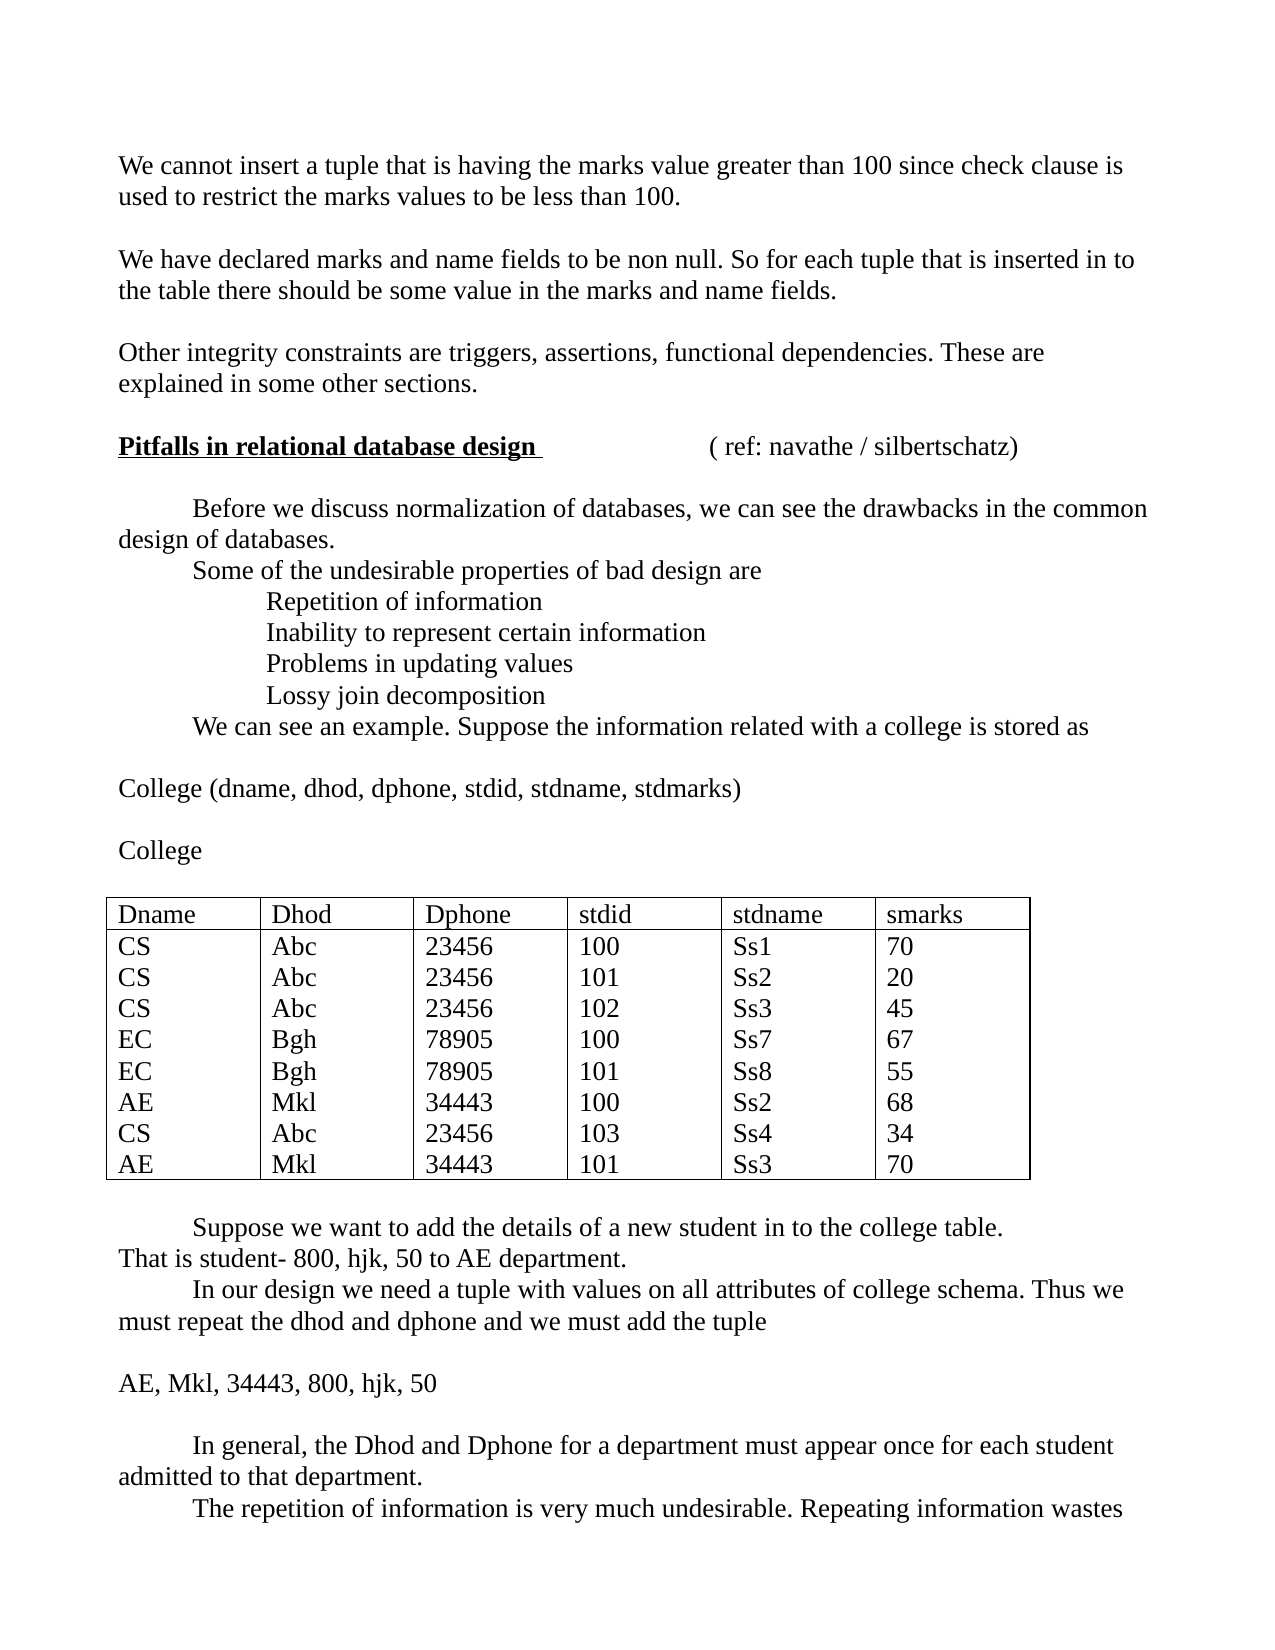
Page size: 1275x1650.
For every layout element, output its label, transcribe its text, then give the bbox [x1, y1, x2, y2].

table_header Dphone [414, 898, 567, 929]
table_cell CS CS CS EC EC AE CS AE [107, 930, 260, 1179]
text In our design we need a tuple with values on all attributes of college schema. Thus we must repeat the dhod and dphone and we must add the tuple [118, 1274, 1157, 1336]
table_cell Abc Abc Abc Bgh Bgh Mkl Abc Mkl [261, 930, 413, 1179]
text College (dname, dhod, dphone, stdid, stdname, stdmarks) [118, 772, 1157, 803]
table_cell 23456 23456 23456 78905 78905 34443 23456 34443 [414, 930, 567, 1179]
text Other integrity constraints are triggers, assertions, functional dependencies. These are explained in some other sections. [118, 336, 1157, 398]
table_cell 70 20 45 67 55 68 34 70 [876, 930, 1029, 1179]
text In general, the Dhod and Dphone for a department must appear once for each student admitted to that department. [118, 1429, 1157, 1492]
text Some of the undesirable properties of bad design are [118, 554, 1157, 585]
text The repetition of information is very much undesirable. Repeating information wastes [118, 1492, 1157, 1523]
subtitle Pitfalls in relational database design ( ref: navathe / silbertschatz) [118, 429, 1157, 461]
text AE, Mkl, 34443, 800, hjk, 50 [118, 1367, 1157, 1398]
table_header smarks [876, 898, 1029, 929]
text Repetition of information [118, 585, 1157, 616]
table_header stdid [568, 898, 721, 929]
text Problems in updating values [118, 648, 1157, 679]
text That is student- 800, hjk, 50 to AE department. [118, 1242, 1157, 1274]
text Inability to represent certain information [118, 616, 1157, 648]
table_header stdname [722, 898, 875, 929]
table_header Dname [107, 898, 260, 929]
text College [118, 834, 1157, 866]
text Suppose we want to add the details of a new student in to the college table. [118, 1211, 1157, 1242]
table_header Dhod [261, 898, 413, 929]
table_cell Ss1 Ss2 Ss3 Ss7 Ss8 Ss2 Ss4 Ss3 [722, 930, 875, 1179]
table_cell 100 101 102 100 101 100 103 101 [568, 930, 721, 1179]
text Before we discuss normalization of databases, we can see the drawbacks in the common design of databases. [118, 492, 1157, 554]
text We have declared marks and name fields to be non null. So for each tuple that is inserted in to the table there should be some value in the marks and name fields. [118, 243, 1157, 305]
text We cannot insert a tuple that is having the marks value greater than 100 since check clause is used to restrict the marks values to be less than 100. [118, 149, 1157, 212]
text We can see an example. Suppose the information related with a college is stored as [118, 710, 1157, 741]
text Lossy join decomposition [118, 679, 1157, 710]
